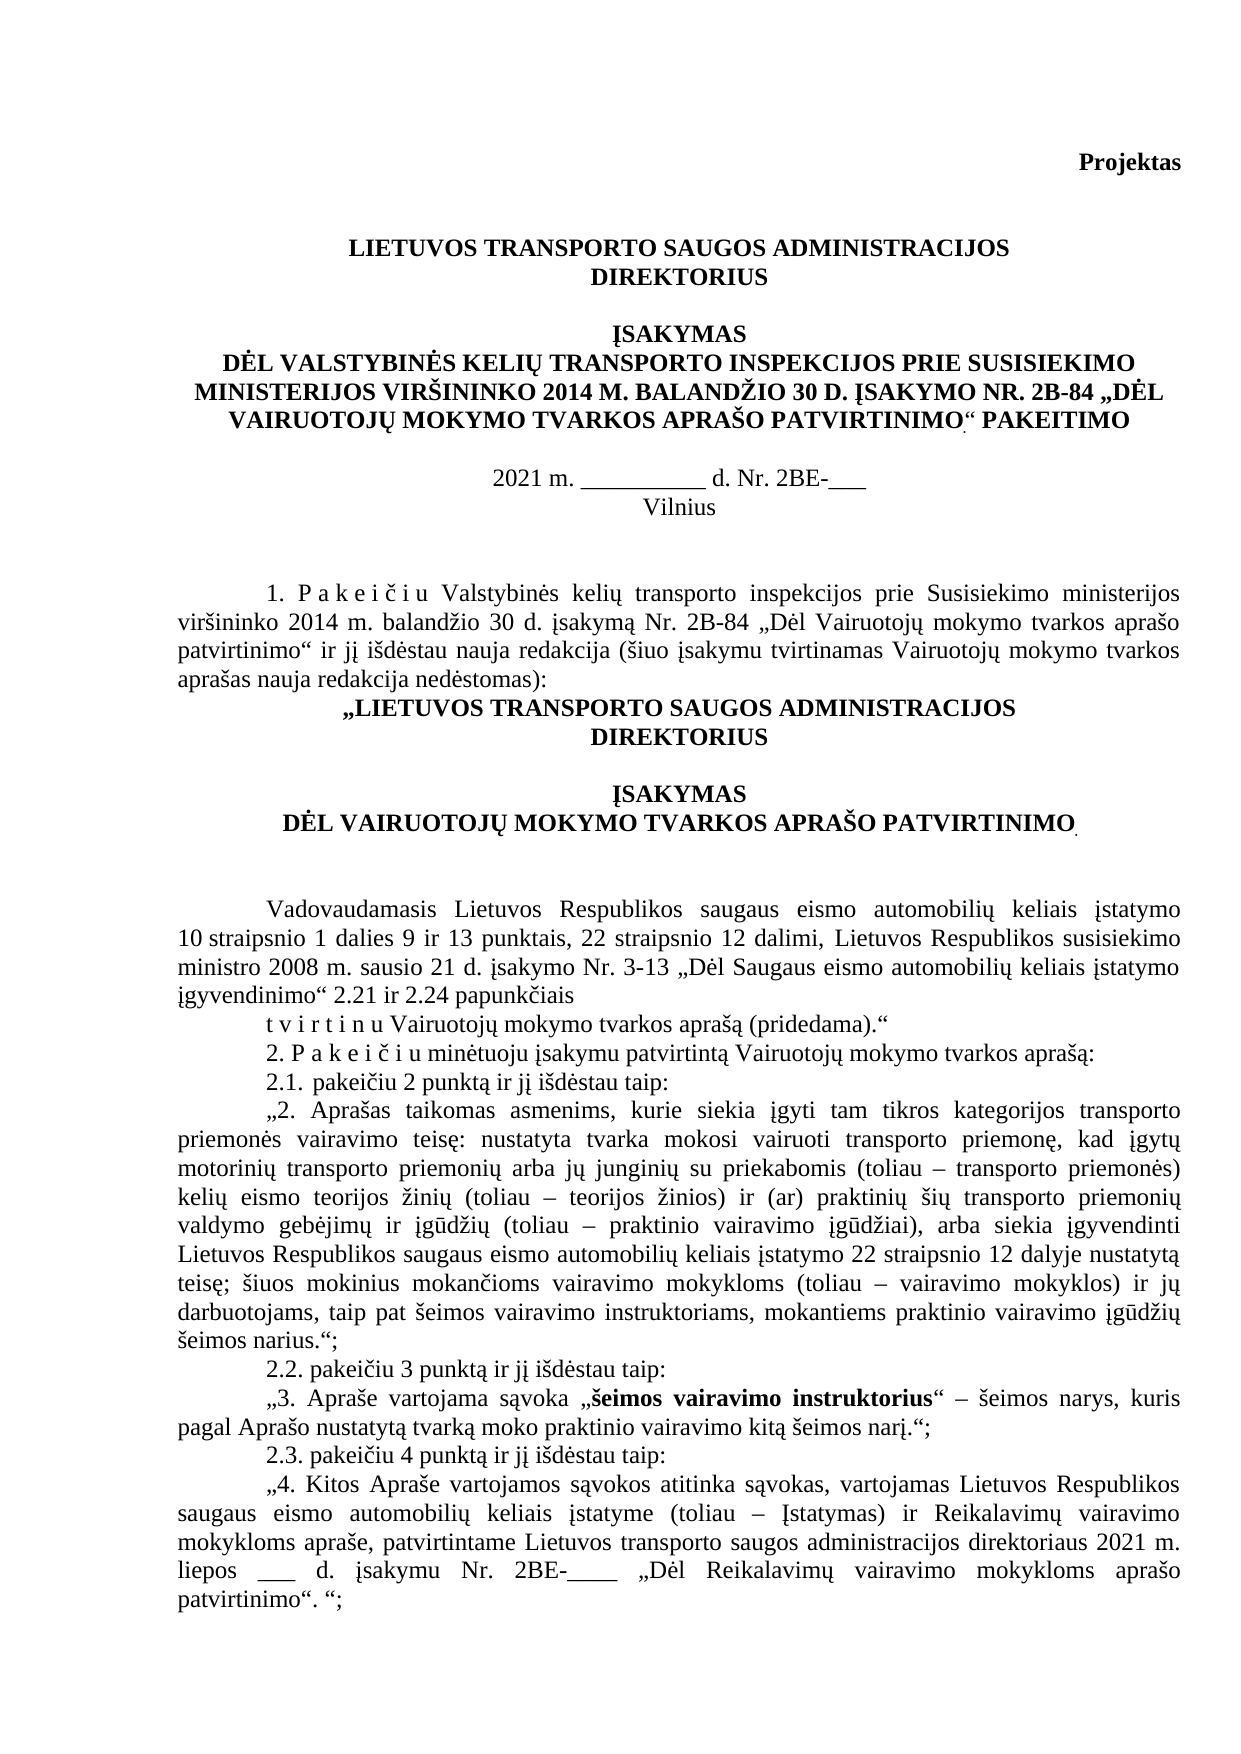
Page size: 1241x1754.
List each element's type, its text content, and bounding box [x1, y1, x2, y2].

text LIETUVOS TRANSPORTO SAUGOS ADMINISTRACIJOS [177, 233, 1181, 262]
text ĮSAKYMAS [177, 779, 1181, 808]
text Projektas [177, 147, 1181, 176]
text 1. P a k e i č i u Valstybinės kelių transporto inspekcijos prie Susisiekimo ministerijos viršininko 2014 m. balandžio 30 d. įsakymą Nr. 2B-84 „Dėl Vairuotojų mokymo tvarkos aprašo patvirtinimo“ ir jį išdėstau nauja redakcija (šiuo įsakymu tvirtinamas Vairuotojų mokymo tvarkos aprašas nauja redakcija nedėstomas): [177, 578, 1181, 693]
text „4. Kitos Apraše vartojamos sąvokos atitinka sąvokas, vartojamas Lietuvos Respublikos saugaus eismo automobilių keliais įstatyme (toliau – Įstatymas) ir Reikalavimų vairavimo mokykloms apraše, patvirtintame Lietuvos transporto saugos administracijos direktoriaus 2021 m. liepos ___ d. įsakymu Nr. 2BE-____ „Dėl Reikalavimų vairavimo mokykloms aprašo patvirtinimo“. “; [177, 1469, 1181, 1613]
text 2021 m. __________ d. Nr. 2BE-___ [177, 463, 1181, 492]
text 2.2. pakeičiu 3 punktą ir jį išdėstau taip: [177, 1354, 1181, 1383]
text DIREKTORIUS [177, 262, 1181, 291]
text ĮSAKYMAS [177, 319, 1181, 348]
text Vadovaudamasis Lietuvos Respublikos saugaus eismo automobilių keliais įstatymo 10 straipsnio 1 dalies 9 ir 13 punktais, 22 straipsnio 12 dalimi, Lietuvos Respublikos susisiekimo ministro 2008 m. sausio 21 d. įsakymo Nr. 3-13 „Dėl Saugaus eismo automobilių keliais įstatymo įgyvendinimo“ 2.21 ir 2.24 papunkčiais [177, 894, 1181, 1009]
text t v i r t i n u Vairuotojų mokymo tvarkos aprašą (pridedama).“ [177, 1009, 1181, 1038]
text „LIETUVOS TRANSPORTO SAUGOS ADMINISTRACIJOS [177, 693, 1181, 722]
text DĖL VAIRUOTOJŲ MOKYMO TVARKOS APRAŠO PATVIRTINIMOׅ [177, 808, 1181, 837]
text „2. Aprašas taikomas asmenims, kurie siekia įgyti tam tikros kategorijos transporto priemonės vairavimo teisę: nustatyta tvarka mokosi vairuoti transporto priemonę, kad įgytų motorinių transporto priemonių arba jų junginių su priekabomis (toliau – transporto priemonės) kelių eismo teorijos žinių (toliau – teorijos žinios) ir (ar) praktinių šių transporto priemonių valdymo gebėjimų ir įgūdžių (toliau – praktinio vairavimo įgūdžiai), arba siekia įgyvendinti Lietuvos Respublikos saugaus eismo automobilių keliais įstatymo 22 straipsnio 12 dalyje nustatytą teisę; šiuos mokinius mokančioms vairavimo mokykloms (toliau – vairavimo mokyklos) ir jų darbuotojams, taip pat šeimos vairavimo instruktoriams, mokantiems praktinio vairavimo įgūdžių šeimos narius.“; [177, 1096, 1181, 1354]
text 2.3. pakeičiu 4 punktą ir jį išdėstau taip: [177, 1441, 1181, 1469]
text 2. P a k e i č i u minėtuoju įsakymu patvirtintą Vairuotojų mokymo tvarkos aprašą: [177, 1038, 1181, 1067]
text DIREKTORIUS [177, 722, 1181, 751]
text DĖL VALSTYBINĖS KELIŲ TRANSPORTO INSPEKCIJOS PRIE SUSISIEKIMO MINISTERIJOS VIRŠININKO 2014 M. BALANDŽIO 30 D. ĮSAKYMO NR. 2B-84 „DĖL VAIRUOTOJŲ MOKYMO TVARKOS APRAŠO PATVIRTINIMOׅ“ PAKEITIMO [177, 348, 1181, 434]
text Vilnius [177, 492, 1181, 521]
text 2.1. pakeičiu 2 punktą ir jį išdėstau taip: [177, 1067, 1181, 1096]
text „3. Apraše vartojama sąvoka „šeimos vairavimo instruktorius“ – šeimos narys, kuris pagal Aprašo nustatytą tvarką moko praktinio vairavimo kitą šeimos narį.“; [177, 1383, 1181, 1441]
